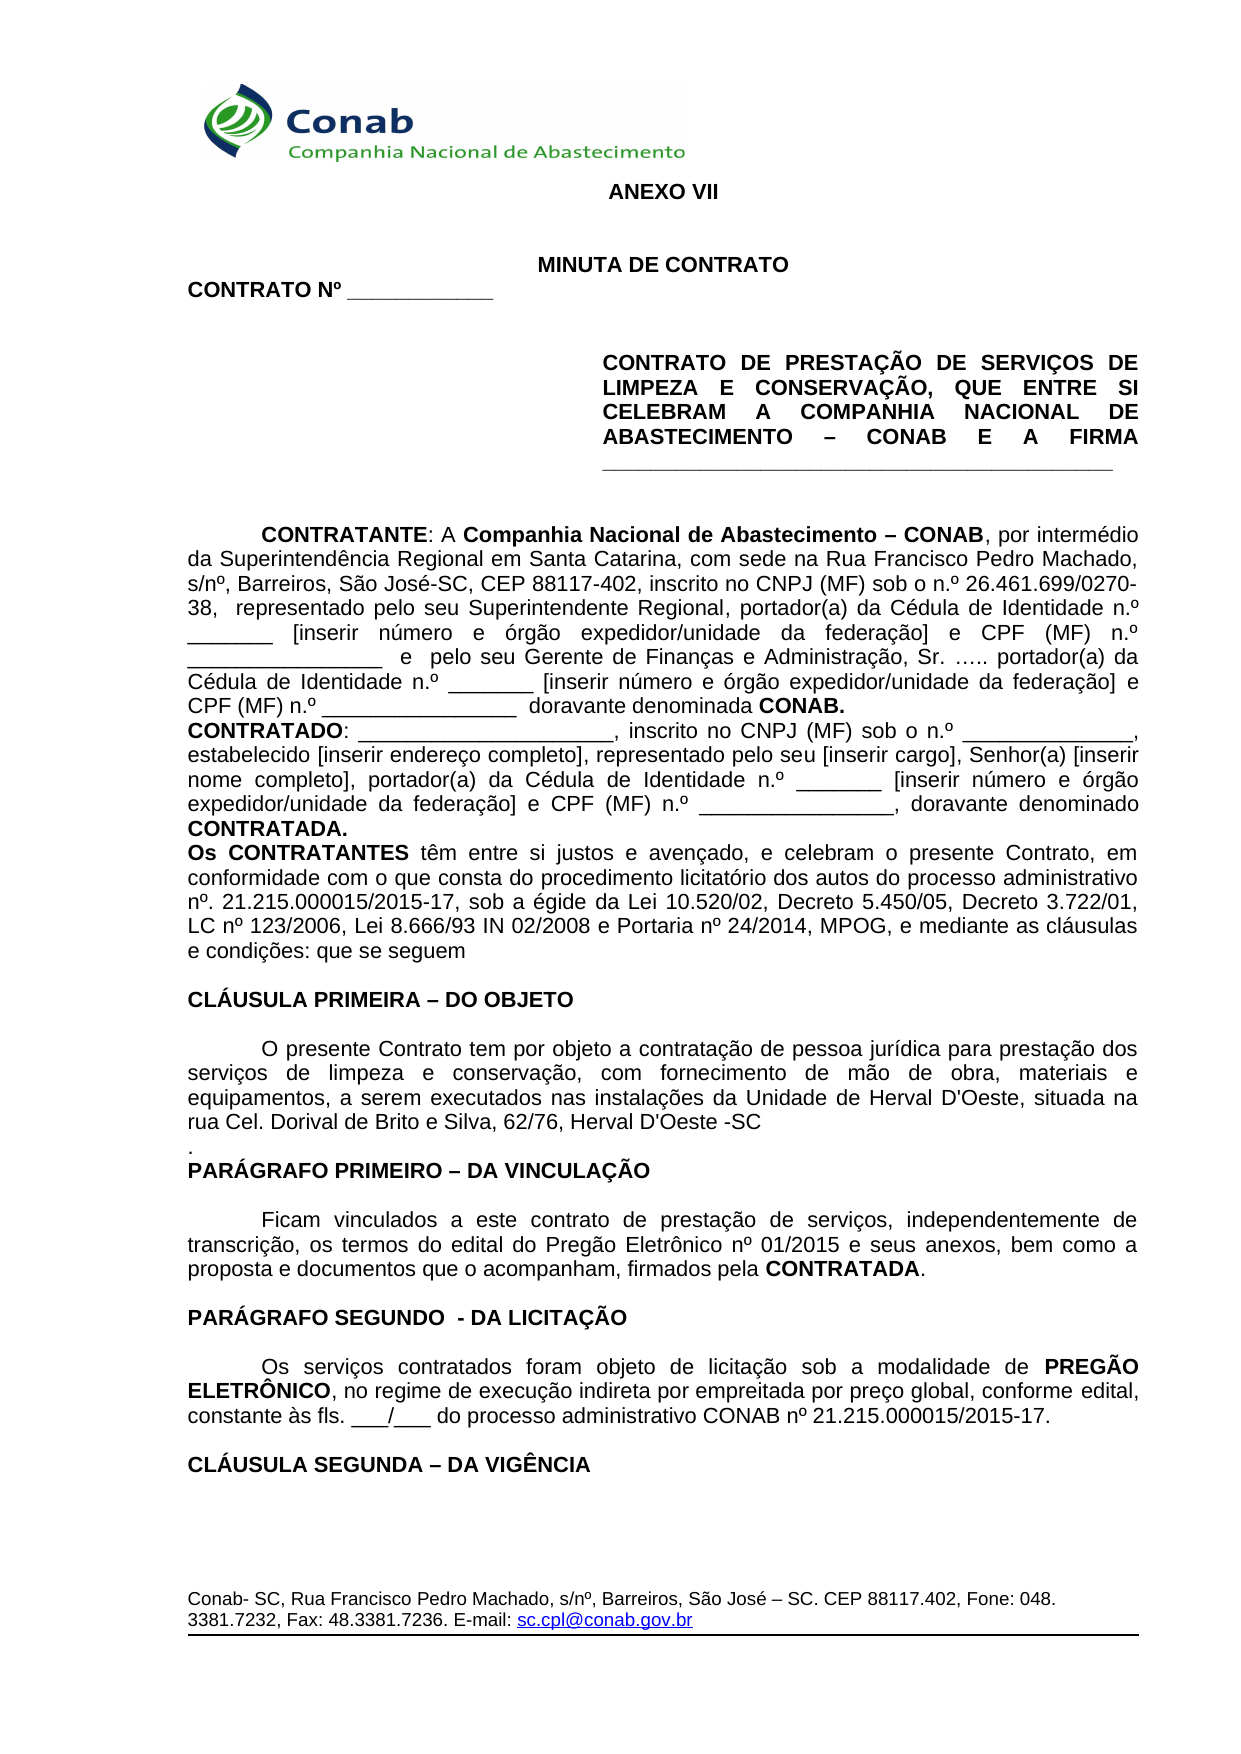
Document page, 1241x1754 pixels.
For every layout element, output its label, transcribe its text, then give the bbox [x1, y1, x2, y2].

text CLÁUSULA SEGUNDA – DA VIGÊNCIA [187, 1453, 1139, 1477]
text CONTRATO DE PRESTAÇÃO DE SERVIÇOS DE LIMPEZA E CONSERVAÇÃO, QUE ENTRE SI CELEBRAM A COMPANHIA NACIONAL DE ABASTECIMENTO – CONAB E A FIRMA __________________________________________ [602, 351, 1139, 473]
text O presente Contrato tem por objeto a contratação de pessoa jurídica para prestação dos serviços de limpeza e conservação, com fornecimento de mão de obra, materiais e equipamentos, a serem executados nas instalações da Unidade de Herval D'Oeste, situada na rua Cel. Dorival de Brito e Silva, 62/76, Herval D'Oeste -SC [187, 1036, 1139, 1134]
text Os serviços contratados foram objeto de licitação sob a modalidade de PREGÃO ELETRÔNICO, no regime de execução indireta por empreitada por preço global, conforme edital, constante às fls. ___/___ do processo administrativo CONAB nº 21.215.000015/2015-17. [187, 1355, 1139, 1428]
text CONTRATO Nº ____________ [187, 278, 1139, 302]
text PARÁGRAFO PRIMEIRO – DA VINCULAÇÃO [187, 1159, 1139, 1183]
text CLÁUSULA PRIMEIRA – DO OBJETO [187, 987, 1139, 1012]
text CONTRATANTE: A Companhia Nacional de Abastecimento – CONAB, por intermédio da Superintendência Regional em Santa Catarina, com sede na Rua Francisco Pedro Machado, s/nº, Barreiros, São José-SC, CEP 88117-402, inscrito no CNPJ (MF) sob o n.º 26.461.699/0270-38, representado pelo seu Superintendente Regional, portador(a) da Cédula de Identidade n.º _______ [inserir número e órgão expedidor/unidade da federação] e CPF (MF) n.º ________________ e pelo seu Gerente de Finanças e Administração, Sr. ….. portador(a) da Cédula de Identidade n.º _______ [inserir número e órgão expedidor/unidade da federação] e CPF (MF) n.º ________________ doravante denominada CONAB. [187, 522, 1139, 718]
picture [204, 84, 685, 162]
text Ficam vinculados a este contrato de prestação de serviços, independentemente de transcrição, os termos do edital do Pregão Eletrônico nº 01/2015 e seus anexos, bem como a proposta e documentos que o acompanham, firmados pela CONTRATADA. [187, 1208, 1139, 1281]
text . [187, 1134, 1139, 1159]
text ANEXO VII [187, 180, 1139, 204]
text PARÁGRAFO SEGUNDO - DA LICITAÇÃO [187, 1306, 1139, 1330]
text Os CONTRATANTES têm entre si justos e avençado, e celebram o presente Contrato, em conformidade com o que consta do procedimento licitatório dos autos do processo administrativo nº. 21.215.000015/2015-17, sob a égide da Lei 10.520/02, Decreto 5.450/05, Decreto 3.722/01, LC nº 123/2006, Lei 8.666/93 IN 02/2008 e Portaria nº 24/2014, MPOG, e mediante as cláusulas e condições: que se seguem [187, 841, 1139, 963]
text MINUTA DE CONTRATO [187, 253, 1139, 278]
text CONTRATADO: _____________________, inscrito no CNPJ (MF) sob o n.º ______________, estabelecido [inserir endereço completo], representado pelo seu [inserir cargo], Senhor(a) [inserir nome completo], portador(a) da Cédula de Identidade n.º _______ [inserir número e órgão expedidor/unidade da federação] e CPF (MF) n.º ________________, doravante denominado CONTRATADA. [187, 718, 1139, 841]
